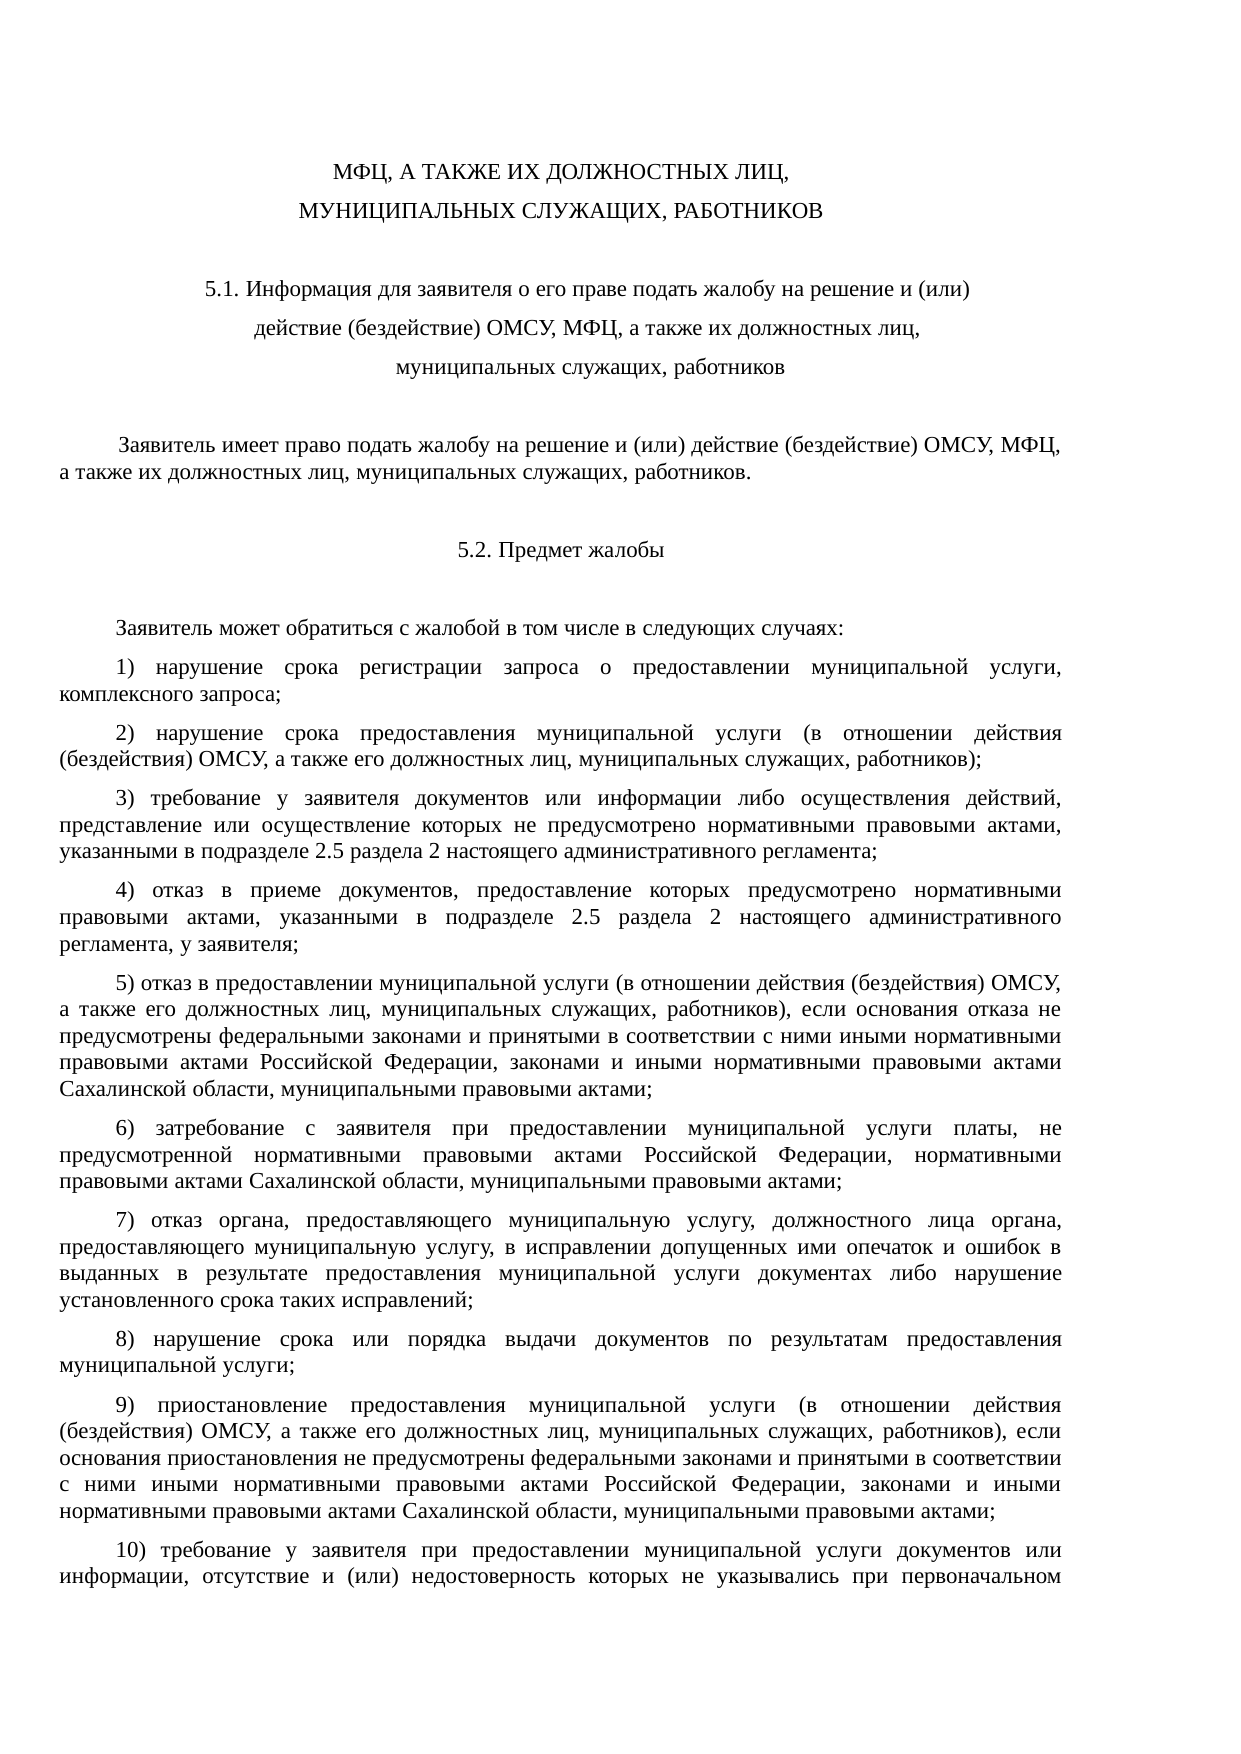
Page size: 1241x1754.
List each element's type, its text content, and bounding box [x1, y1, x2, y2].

text 5.1. Информация для заявителя о его праве подать жалобу на решение и (или) [59, 275, 1063, 301]
text 6) затребование с заявителя при предоставлении муниципальной услуги платы, не предусмотренной нормативными правовыми актами Российской Федерации, нормативными правовыми актами Сахалинской области, муниципальными правовыми актами; [59, 1114, 1063, 1193]
text 7) отказ органа, предоставляющего муниципальную услугу, должностного лица органа, предоставляющего муниципальную услугу, в исправлении допущенных ими опечаток и ошибок в выданных в результате предоставления муниципальной услуги документах либо нарушение установленного срока таких исправлений; [59, 1206, 1063, 1312]
text 2) нарушение срока предоставления муниципальной услуги (в отношении действия (бездействия) ОМСУ, а также его должностных лиц, муниципальных служащих, работников); [59, 718, 1063, 772]
text 5.2. Предмет жалобы [59, 536, 1063, 562]
text 9) приостановление предоставления муниципальной услуги (в отношении действия (бездействия) ОМСУ, а также его должностных лиц, муниципальных служащих, работников), если основания приостановления не предусмотрены федеральными законами и принятыми в соответствии с ними иными нормативными правовыми актами Российской Федерации, законами и иными нормативными правовыми актами Сахалинской области, муниципальными правовыми актами; [59, 1390, 1063, 1523]
text действие (бездействие) ОМСУ, МФЦ, а также их должностных лиц, [59, 314, 1063, 340]
text МУНИЦИПАЛЬНЫХ СЛУЖАЩИХ, РАБОТНИКОВ [59, 197, 1063, 223]
text 10) требование у заявителя при предоставлении муниципальной услуги документов или информации, отсутствие и (или) недостоверность которых не указывались при первоначальном [59, 1536, 1063, 1589]
text 1) нарушение срока регистрации запроса о предоставлении муниципальной услуги, комплексного запроса; [59, 653, 1063, 706]
text 8) нарушение срока или порядка выдачи документов по результатам предоставления муниципальной услуги; [59, 1325, 1063, 1378]
text 3) требование у заявителя документов или информации либо осуществления действий, представление или осуществление которых не предусмотрено нормативными правовыми актами, указанными в подразделе 2.5 раздела 2 настоящего административного регламента; [59, 784, 1063, 864]
text Заявитель имеет право подать жалобу на решение и (или) действие (бездействие) ОМСУ, МФЦ, а также их должностных лиц, муниципальных служащих, работников. [59, 431, 1063, 484]
text 5) отказ в предоставлении муниципальной услуги (в отношении действия (бездействия) ОМСУ, а также его должностных лиц, муниципальных служащих, работников), если основания отказа не предусмотрены федеральными законами и принятыми в соответствии с ними иными нормативными правовыми актами Российской Федерации, законами и иными нормативными правовыми актами Сахалинской области, муниципальными правовыми актами; [59, 968, 1063, 1101]
text муниципальных служащих, работников [59, 353, 1063, 379]
text 4) отказ в приеме документов, предоставление которых предусмотрено нормативными правовыми актами, указанными в подразделе 2.5 раздела 2 настоящего административного регламента, у заявителя; [59, 876, 1063, 956]
text МФЦ, А ТАКЖЕ ИХ ДОЛЖНОСТНЫХ ЛИЦ, [59, 158, 1063, 184]
text Заявитель может обратиться с жалобой в том числе в следующих случаях: [59, 614, 1063, 640]
